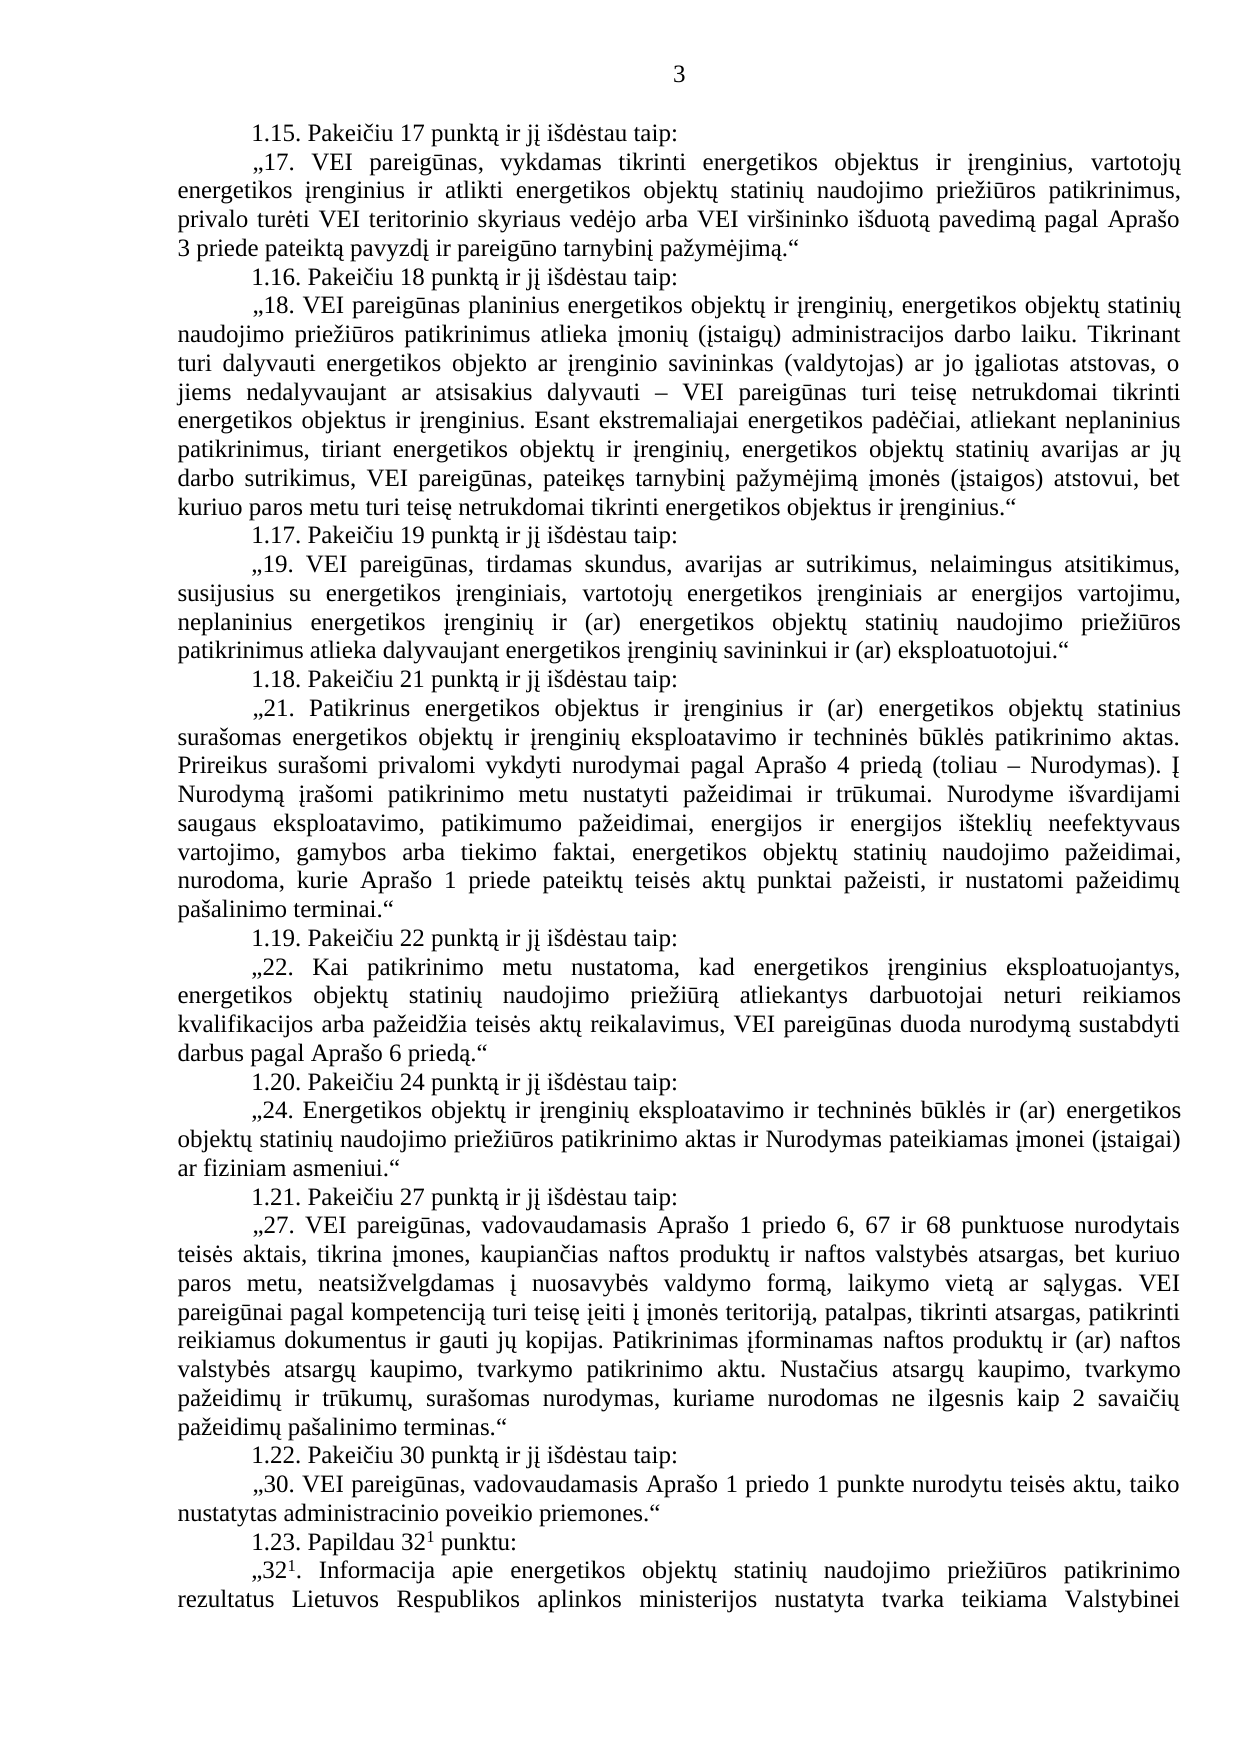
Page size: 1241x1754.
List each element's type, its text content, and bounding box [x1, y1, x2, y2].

text 1.23. Papildau 321 punktu: [177, 1527, 1181, 1556]
text 1.22. Pakeičiu 30 punktą ir jį išdėstau taip: [177, 1441, 1181, 1469]
text 1.17. Pakeičiu 19 punktą ir jį išdėstau taip: [177, 521, 1181, 549]
text 1.20. Pakeičiu 24 punktą ir jį išdėstau taip: [177, 1067, 1181, 1096]
text 1.16. Pakeičiu 18 punktą ir jį išdėstau taip: [177, 262, 1181, 291]
text 1.15. Pakeičiu 17 punktą ir jį išdėstau taip: [177, 118, 1181, 147]
text 1.18. Pakeičiu 21 punktą ir jį išdėstau taip: [177, 664, 1181, 693]
text „24. Energetikos objektų ir įrenginių eksploatavimo ir techninės būklės ir (ar) energetikos objektų statinių naudojimo priežiūros patikrinimo aktas ir Nurodymas pateikiamas įmonei (įstaigai) ar fiziniam asmeniui.“ [177, 1096, 1181, 1182]
text „321. Informacija apie energetikos objektų statinių naudojimo priežiūros patikrinimo rezultatus Lietuvos Respublikos aplinkos ministerijos nustatyta tvarka teikiama Valstybinei [177, 1556, 1181, 1613]
text 1.21. Pakeičiu 27 punktą ir jį išdėstau taip: [177, 1182, 1181, 1211]
text „18. VEI pareigūnas planinius energetikos objektų ir įrenginių, energetikos objektų statinių naudojimo priežiūros patikrinimus atlieka įmonių (įstaigų) administracijos darbo laiku. Tikrinant turi dalyvauti energetikos objekto ar įrenginio savininkas (valdytojas) ar jo įgaliotas atstovas, o jiems nedalyvaujant ar atsisakius dalyvauti – VEI pareigūnas turi teisę netrukdomai tikrinti energetikos objektus ir įrenginius. Esant ekstremaliajai energetikos padėčiai, atliekant neplaninius patikrinimus, tiriant energetikos objektų ir įrenginių, energetikos objektų statinių avarijas ar jų darbo sutrikimus, VEI pareigūnas, pateikęs tarnybinį pažymėjimą įmonės (įstaigos) atstovui, bet kuriuo paros metu turi teisę netrukdomai tikrinti energetikos objektus ir įrenginius.“ [177, 291, 1181, 521]
text „17. VEI pareigūnas, vykdamas tikrinti energetikos objektus ir įrenginius, vartotojų energetikos įrenginius ir atlikti energetikos objektų statinių naudojimo priežiūros patikrinimus, privalo turėti VEI teritorinio skyriaus vedėjo arba VEI viršininko išduotą pavedimą pagal Aprašo 3 priede pateiktą pavyzdį ir pareigūno tarnybinį pažymėjimą.“ [177, 147, 1181, 262]
text „19. VEI pareigūnas, tirdamas skundus, avarijas ar sutrikimus, nelaimingus atsitikimus, susijusius su energetikos įrenginiais, vartotojų energetikos įrenginiais ar energijos vartojimu, neplaninius energetikos įrenginių ir (ar) energetikos objektų statinių naudojimo priežiūros patikrinimus atlieka dalyvaujant energetikos įrenginių savininkui ir (ar) eksploatuotojui.“ [177, 549, 1181, 664]
text 1.19. Pakeičiu 22 punktą ir jį išdėstau taip: [177, 923, 1181, 952]
text „27. VEI pareigūnas, vadovaudamasis Aprašo 1 priedo 6, 67 ir 68 punktuose nurodytais teisės aktais, tikrina įmones, kaupiančias naftos produktų ir naftos valstybės atsargas, bet kuriuo paros metu, neatsižvelgdamas į nuosavybės valdymo formą, laikymo vietą ar sąlygas. VEI pareigūnai pagal kompetenciją turi teisę įeiti į įmonės teritoriją, patalpas, tikrinti atsargas, patikrinti reikiamus dokumentus ir gauti jų kopijas. Patikrinimas įforminamas naftos produktų ir (ar) naftos valstybės atsargų kaupimo, tvarkymo patikrinimo aktu. Nustačius atsargų kaupimo, tvarkymo pažeidimų ir trūkumų, surašomas nurodymas, kuriame nurodomas ne ilgesnis kaip 2 savaičių pažeidimų pašalinimo terminas.“ [177, 1211, 1181, 1441]
text „22. Kai patikrinimo metu nustatoma, kad energetikos įrenginius eksploatuojantys, energetikos objektų statinių naudojimo priežiūrą atliekantys darbuotojai neturi reikiamos kvalifikacijos arba pažeidžia teisės aktų reikalavimus, VEI pareigūnas duoda nurodymą sustabdyti darbus pagal Aprašo 6 priedą.“ [177, 952, 1181, 1067]
text „30. VEI pareigūnas, vadovaudamasis Aprašo 1 priedo 1 punkte nurodytu teisės aktu, taiko nustatytas administracinio poveikio priemones.“ [177, 1469, 1181, 1527]
text „21. Patikrinus energetikos objektus ir įrenginius ir (ar) energetikos objektų statinius surašomas energetikos objektų ir įrenginių eksploatavimo ir techninės būklės patikrinimo aktas. Prireikus surašomi privalomi vykdyti nurodymai pagal Aprašo 4 priedą (toliau – Nurodymas). Į Nurodymą įrašomi patikrinimo metu nustatyti pažeidimai ir trūkumai. Nurodyme išvardijami saugaus eksploatavimo, patikimumo pažeidimai, energijos ir energijos išteklių neefektyvaus vartojimo, gamybos arba tiekimo faktai, energetikos objektų statinių naudojimo pažeidimai, nurodoma, kurie Aprašo 1 priede pateiktų teisės aktų punktai pažeisti, ir nustatomi pažeidimų pašalinimo terminai.“ [177, 693, 1181, 923]
